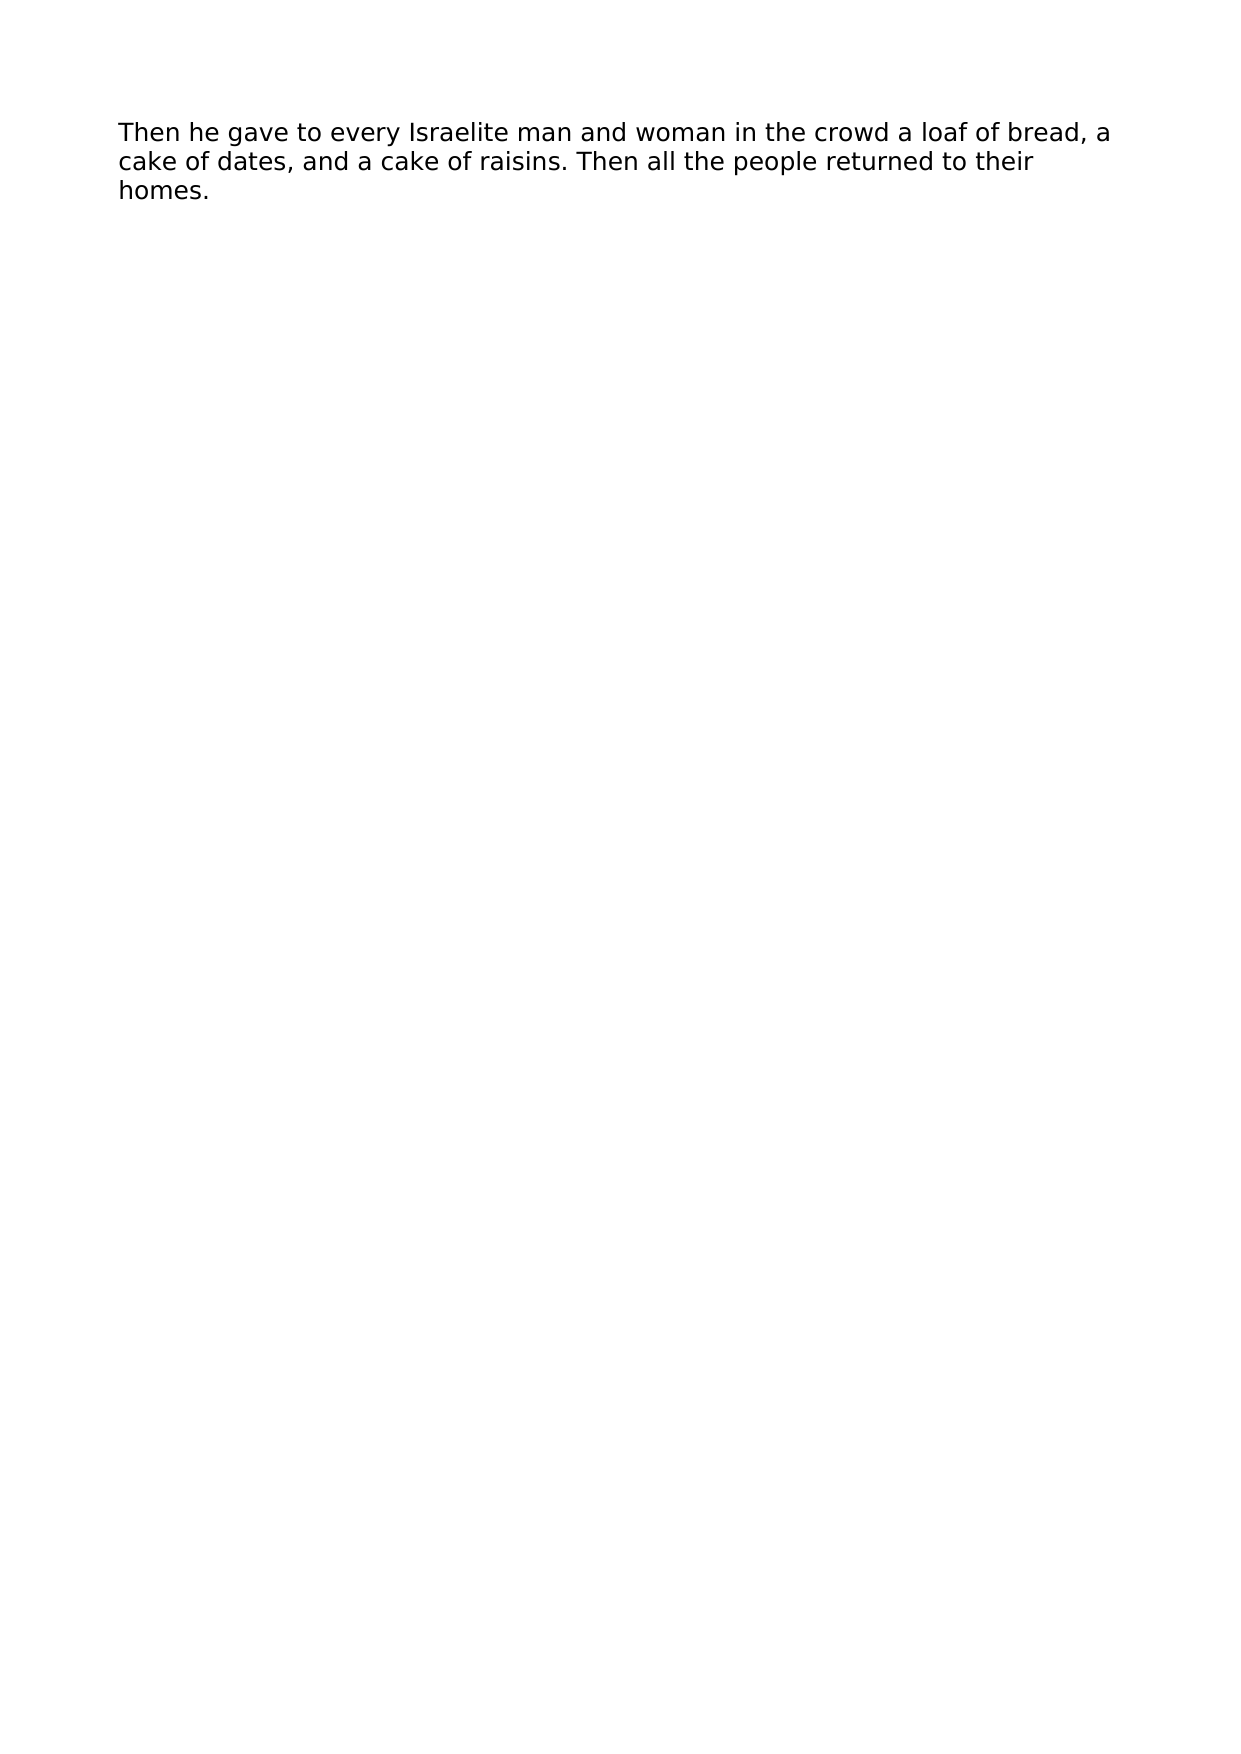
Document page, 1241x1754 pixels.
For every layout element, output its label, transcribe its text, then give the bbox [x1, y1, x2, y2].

text Then he gave to every Israelite man and woman in the crowd a loaf of bread, a cake of dates, and a cake of raisins. Then all the people returned to their homes. [118, 118, 1122, 206]
